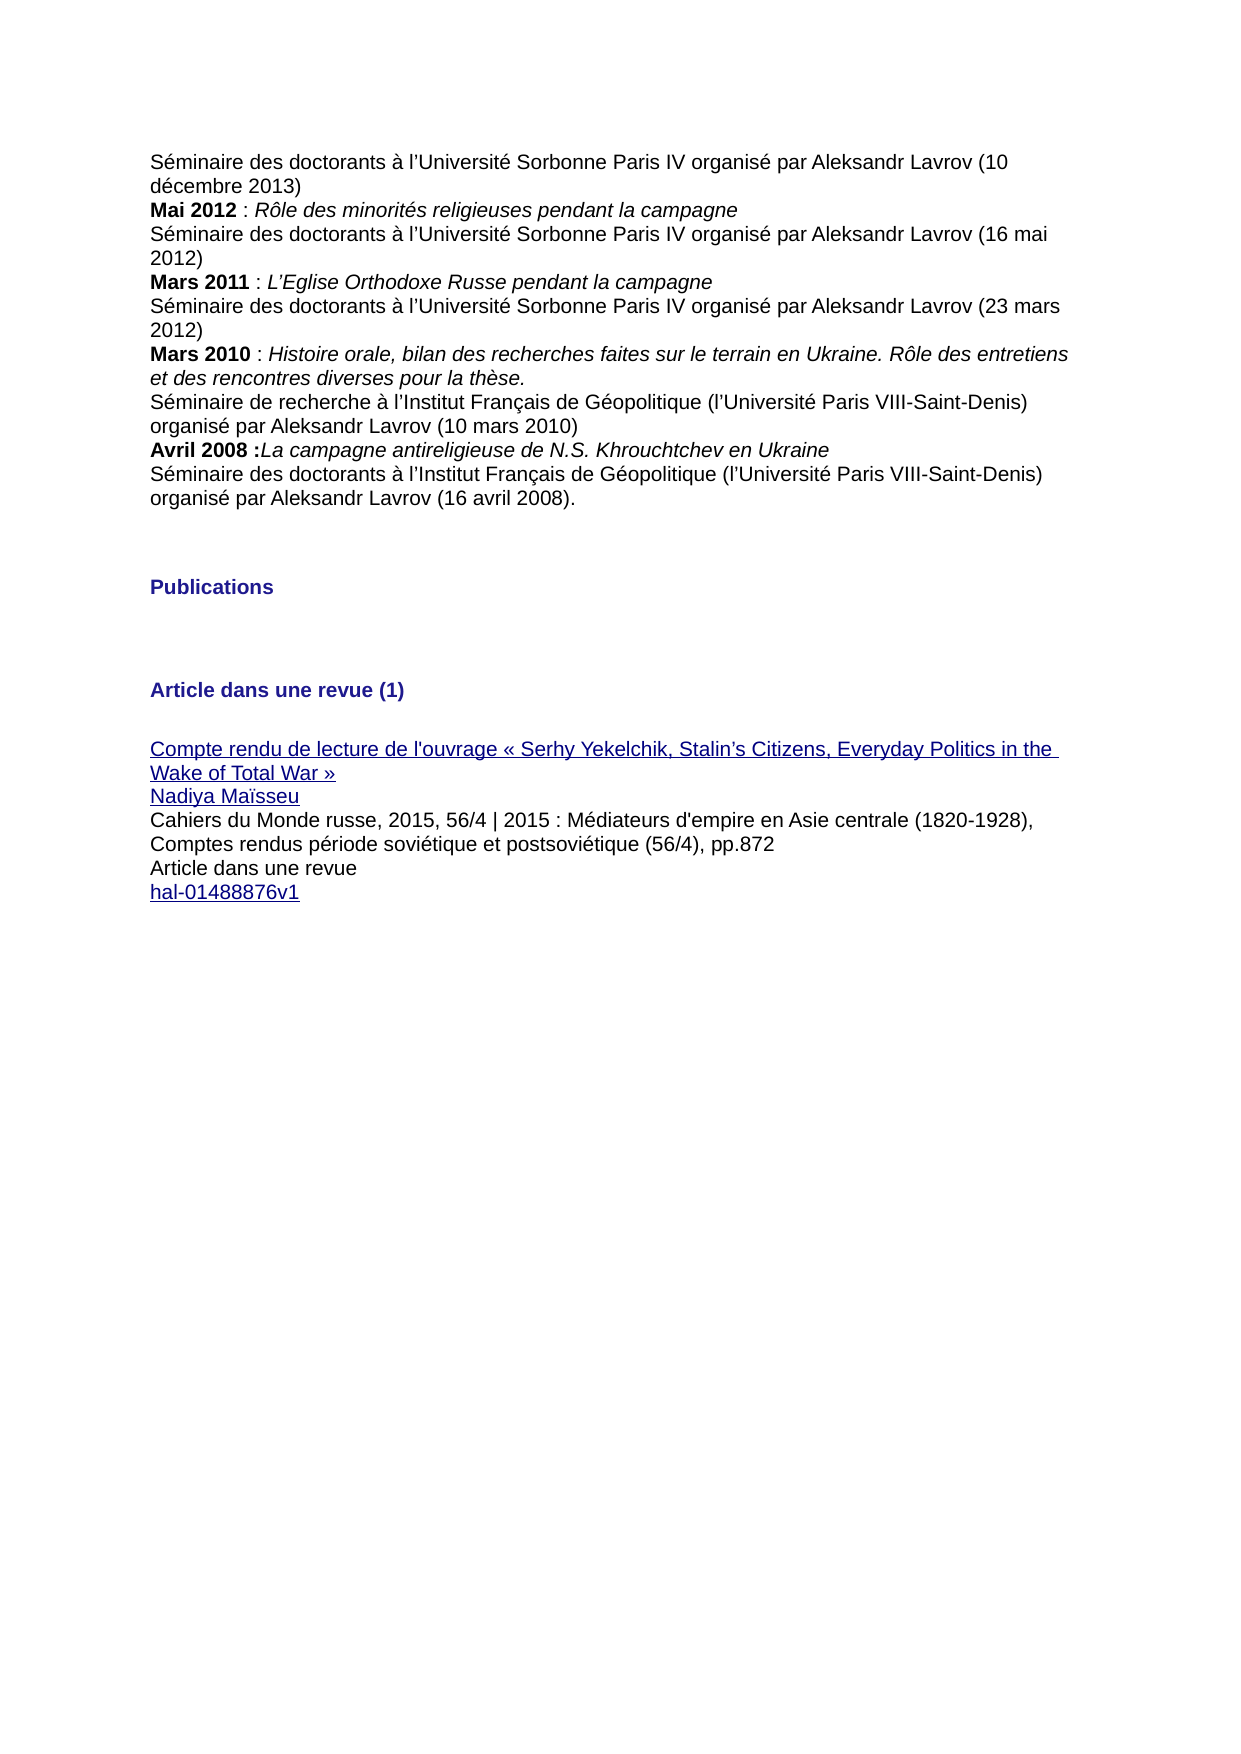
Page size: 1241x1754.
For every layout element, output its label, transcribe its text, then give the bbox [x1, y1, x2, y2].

subtitle Article dans une revue (1) [150, 678, 1090, 702]
text Séminaire des doctorants à l’Université Sorbonne Paris IV organisé par Aleksandr Lavrov (10 décembre 2013) [150, 150, 1090, 198]
subtitle Publications [150, 575, 1090, 599]
table_header Compte rendu de lecture de l'ouvrage « Serhy Yekelchik, Stalin’s Citizens, Everyday Politics in the Wake of Total War » Nadiya Maïsseu Cahiers du Monde russe, 2015, 56/4 | 2015 : Médiateurs d'empire en Asie centrale (1820-1928), Comptes rendus période soviétique et postsoviétique (56/4), pp.872 Article dans une revue hal-01488876v1 [150, 736, 1090, 904]
text Séminaire des doctorants à l’Institut Français de Géopolitique (l’Université Paris VIII-Saint-Denis) organisé par Aleksandr Lavrov (16 avril 2008). [150, 461, 1090, 509]
text Mars 2010 : Histoire orale, bilan des recherches faites sur le terrain en Ukraine. Rôle des entretiens et des rencontres diverses pour la thèse. [150, 342, 1090, 389]
text Séminaire des doctorants à l’Université Sorbonne Paris IV organisé par Aleksandr Lavrov (16 mai 2012) [150, 222, 1090, 270]
text Mars 2011 : L’Eglise Orthodoxe Russe pendant la campagne [150, 270, 1090, 294]
text Avril 2008 :La campagne antireligieuse de N.S. Khrouchtchev en Ukraine [150, 437, 1090, 461]
text Séminaire des doctorants à l’Université Sorbonne Paris IV organisé par Aleksandr Lavrov (23 mars 2012) [150, 294, 1090, 342]
text Mai 2012 : Rôle des minorités religieuses pendant la campagne [150, 198, 1090, 222]
text Séminaire de recherche à l’Institut Français de Géopolitique (l’Université Paris VIII-Saint-Denis) organisé par Aleksandr Lavrov (10 mars 2010) [150, 389, 1090, 437]
